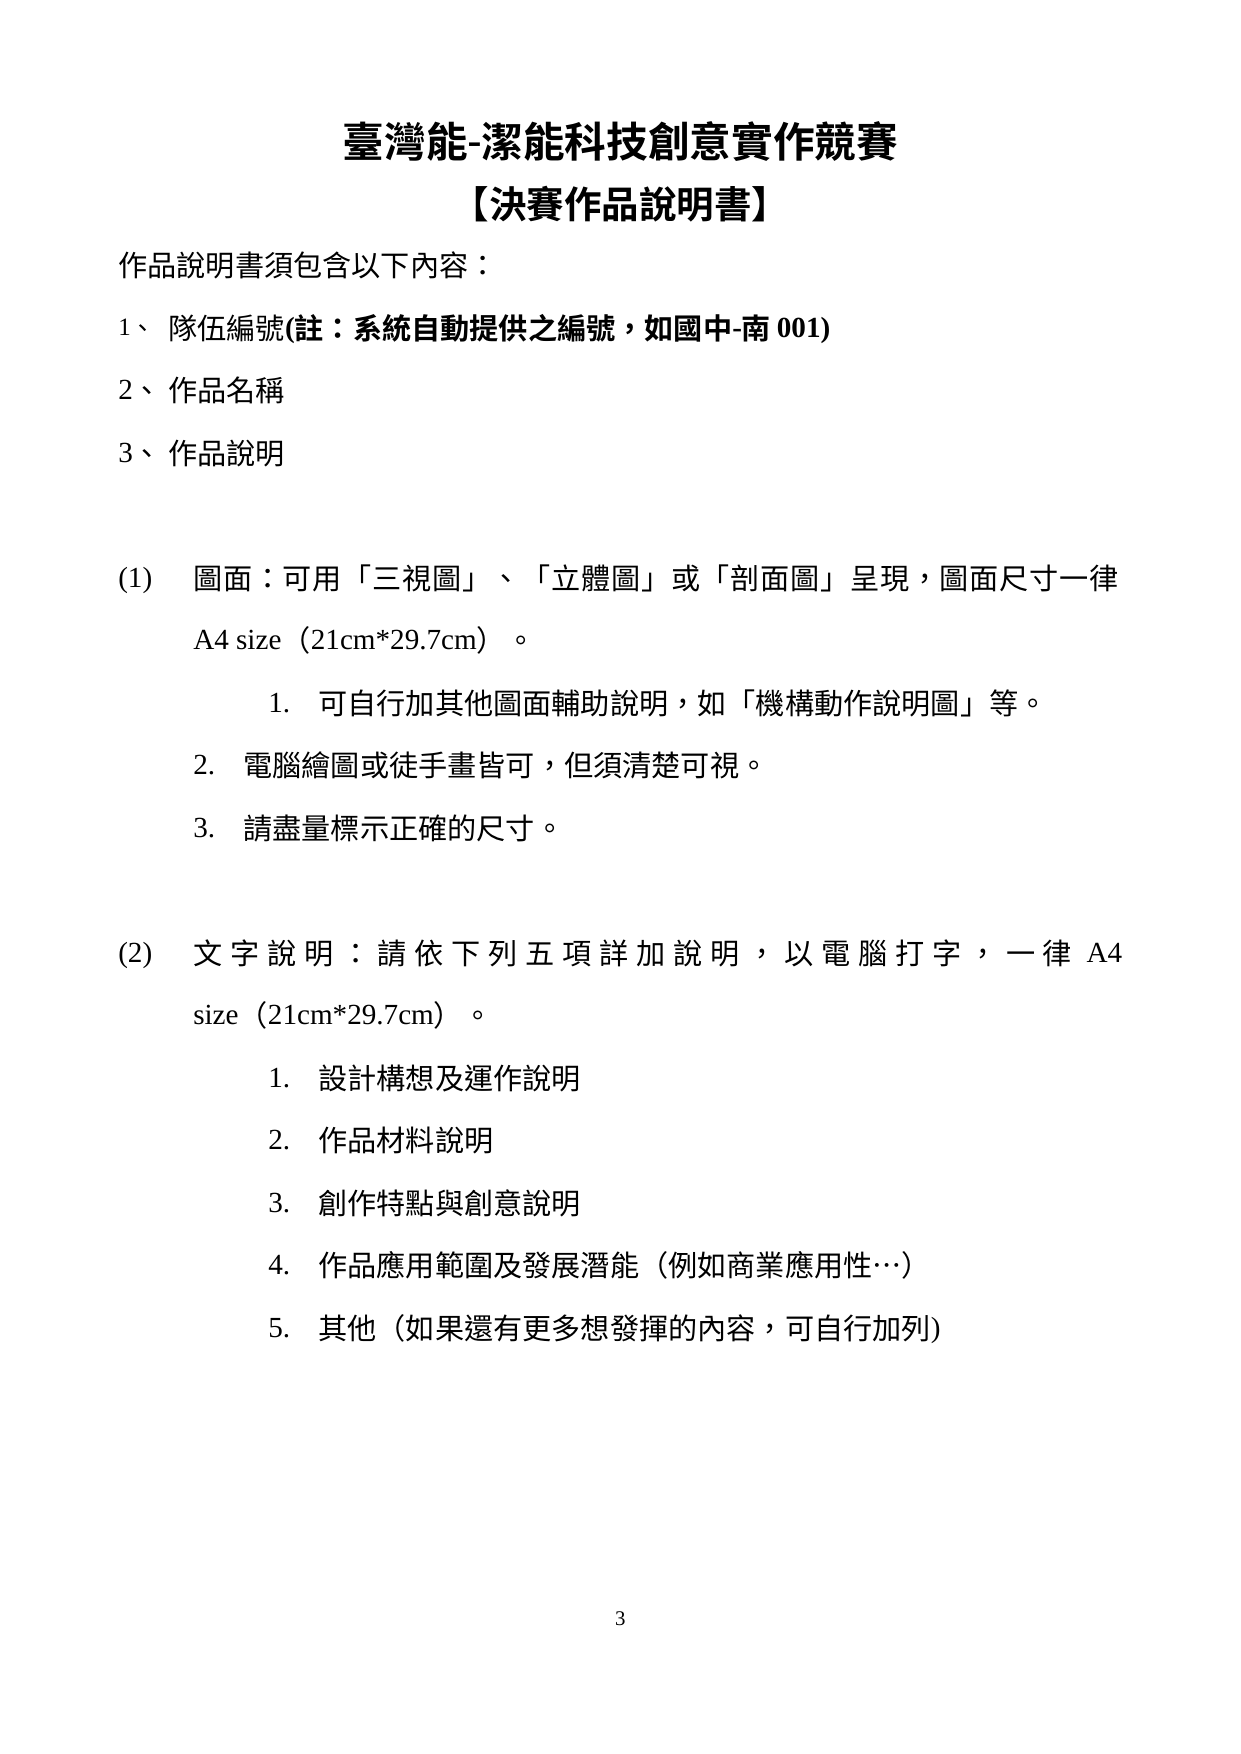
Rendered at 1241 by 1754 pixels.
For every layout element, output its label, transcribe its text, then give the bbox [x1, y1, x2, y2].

list 作品名稱 [118, 347, 1122, 410]
list 作品材料說明 [193, 1097, 1122, 1160]
list 可自行加其他圖面輔助說明，如「機構動作說明圖」等。 [193, 660, 1122, 722]
text 【決賽作品說明書】 [118, 160, 1122, 222]
list 文字說明：請依下列五項詳加說明，以電腦打字，一律A4 size（21cm*29.7cm）。 [118, 910, 1122, 1035]
text 作品說明書須包含以下內容： [118, 222, 1122, 285]
list 電腦繪圖或徒手畫皆可，但須清楚可視。 [193, 722, 1122, 785]
list 作品說明 [118, 410, 1122, 472]
list 設計構想及運作說明 [193, 1035, 1122, 1097]
list 隊伍編號(註：系統自動提供之編號，如國中-南001) [118, 285, 1122, 347]
list 圖面：可用「三視圖」、「立體圖」或「剖面圖」呈現，圖面尺寸一律A4 size（21cm*29.7cm）。 [118, 535, 1122, 660]
list 創作特點與創意說明 [193, 1160, 1122, 1222]
list 作品應用範圍及發展潛能（例如商業應用性…） [193, 1222, 1122, 1285]
text 臺灣能-潔能科技創意實作競賽 [118, 97, 1122, 160]
list 請盡量標示正確的尺寸。 [193, 785, 1122, 847]
list 其他（如果還有更多想發揮的內容，可自行加列) [193, 1285, 1122, 1347]
